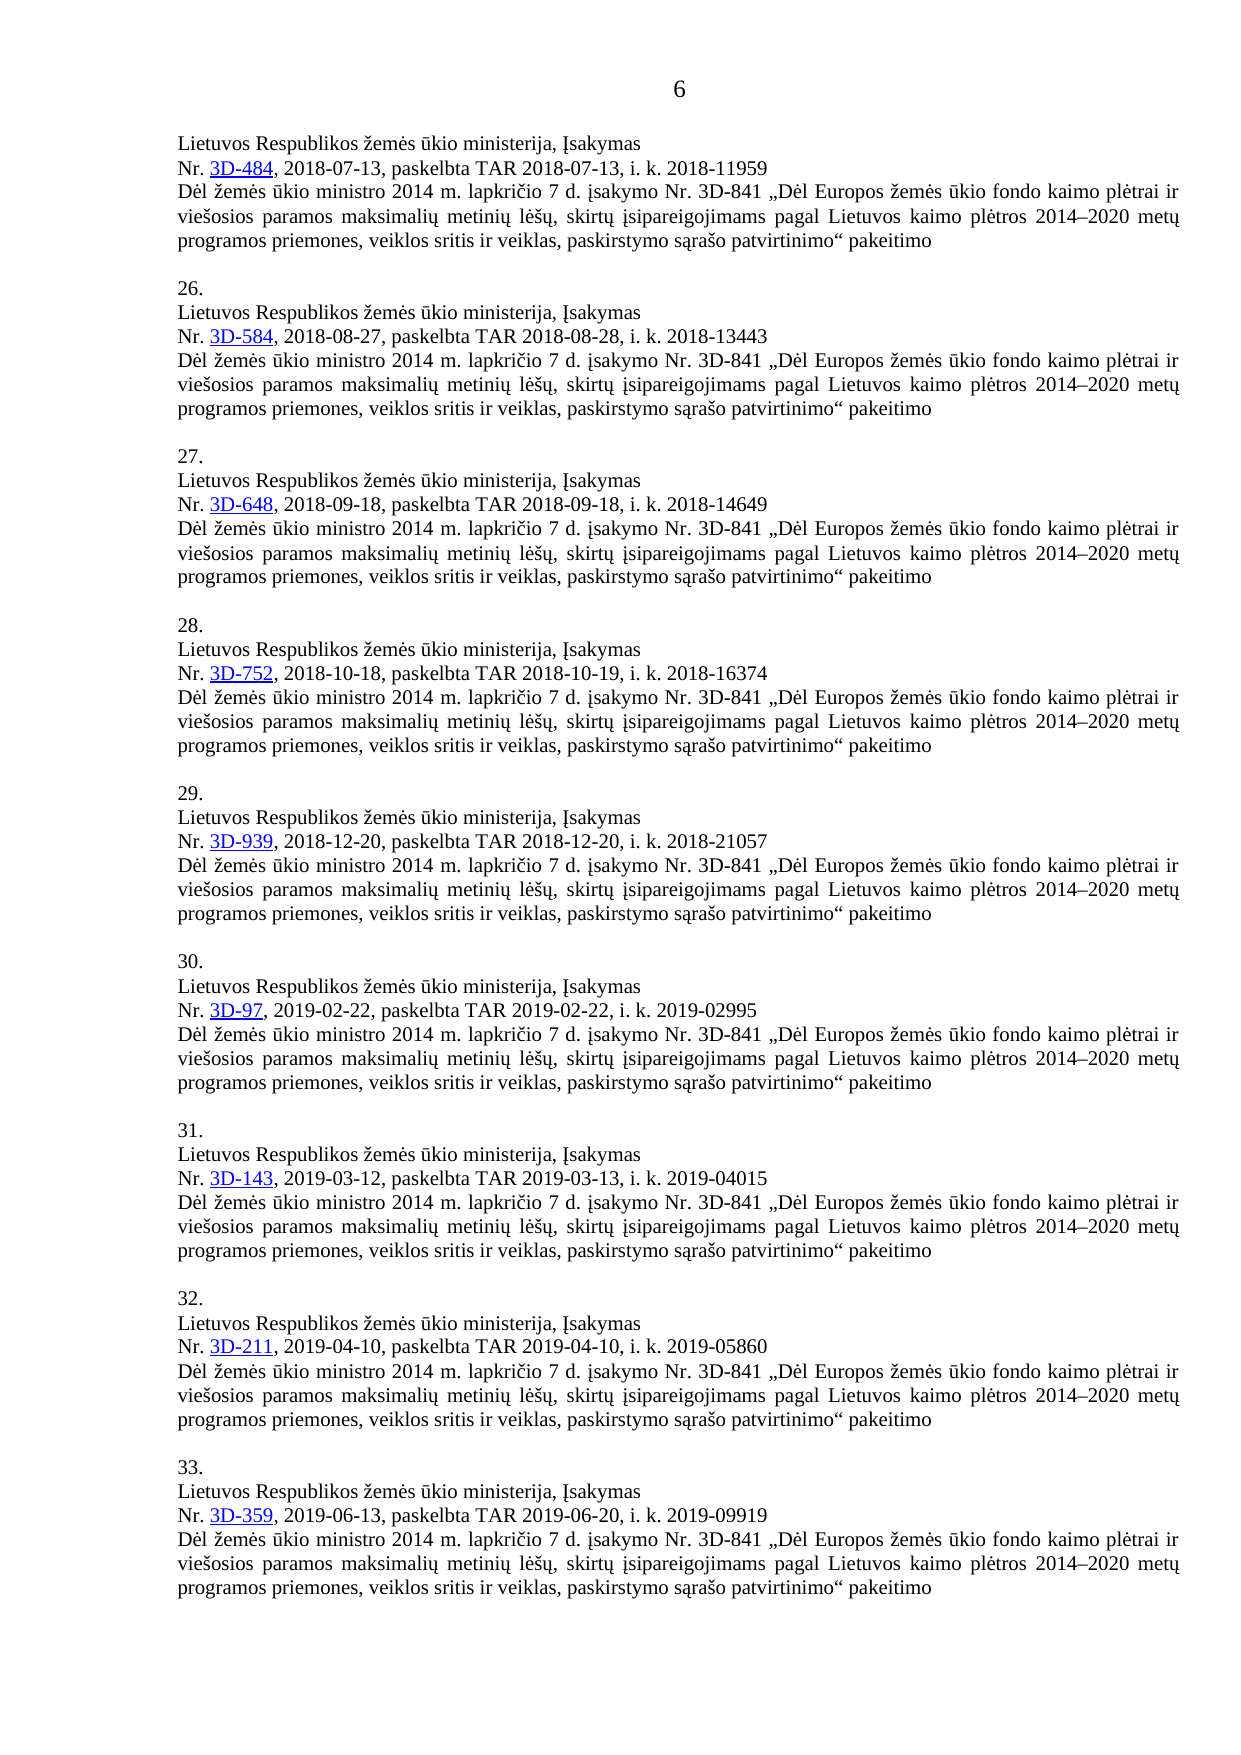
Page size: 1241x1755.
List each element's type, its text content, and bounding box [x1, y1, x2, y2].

text 31. [177, 1118, 1181, 1142]
text Lietuvos Respublikos žemės ūkio ministerija, Įsakymas [177, 468, 1181, 492]
text 27. [177, 444, 1181, 468]
text Nr. 3D-648, 2018-09-18, paskelbta TAR 2018-09-18, i. k. 2018-14649 [177, 492, 1181, 516]
text Dėl žemės ūkio ministro 2014 m. lapkričio 7 d. įsakymo Nr. 3D-841 „Dėl Europos žemės ūkio fondo kaimo plėtrai ir viešosios paramos maksimalių metinių lėšų, skirtų įsipareigojimams pagal Lietuvos kaimo plėtros 2014–2020 metų programos priemones, veiklos sritis ir veiklas, paskirstymo sąrašo patvirtinimo“ pakeitimo [177, 1190, 1181, 1262]
text Lietuvos Respublikos žemės ūkio ministerija, Įsakymas [177, 1479, 1181, 1503]
text Lietuvos Respublikos žemės ūkio ministerija, Įsakymas [177, 1142, 1181, 1166]
text Dėl žemės ūkio ministro 2014 m. lapkričio 7 d. įsakymo Nr. 3D-841 „Dėl Europos žemės ūkio fondo kaimo plėtrai ir viešosios paramos maksimalių metinių lėšų, skirtų įsipareigojimams pagal Lietuvos kaimo plėtros 2014–2020 metų programos priemones, veiklos sritis ir veiklas, paskirstymo sąrašo patvirtinimo“ pakeitimo [177, 1022, 1181, 1094]
text Nr. 3D-359, 2019-06-13, paskelbta TAR 2019-06-20, i. k. 2019-09919 [177, 1503, 1181, 1527]
text 33. [177, 1455, 1181, 1479]
text Nr. 3D-584, 2018-08-27, paskelbta TAR 2018-08-28, i. k. 2018-13443 [177, 324, 1181, 348]
text 26. [177, 276, 1181, 300]
text 28. [177, 613, 1181, 637]
text Lietuvos Respublikos žemės ūkio ministerija, Įsakymas [177, 973, 1181, 998]
text 30. [177, 949, 1181, 973]
text Lietuvos Respublikos žemės ūkio ministerija, Įsakymas [177, 1310, 1181, 1334]
text Lietuvos Respublikos žemės ūkio ministerija, Įsakymas [177, 637, 1181, 661]
text Dėl žemės ūkio ministro 2014 m. lapkričio 7 d. įsakymo Nr. 3D-841 „Dėl Europos žemės ūkio fondo kaimo plėtrai ir viešosios paramos maksimalių metinių lėšų, skirtų įsipareigojimams pagal Lietuvos kaimo plėtros 2014–2020 metų programos priemones, veiklos sritis ir veiklas, paskirstymo sąrašo patvirtinimo“ pakeitimo [177, 1527, 1181, 1599]
text Lietuvos Respublikos žemės ūkio ministerija, Įsakymas [177, 131, 1181, 155]
text Nr. 3D-752, 2018-10-18, paskelbta TAR 2018-10-19, i. k. 2018-16374 [177, 661, 1181, 685]
text 29. [177, 781, 1181, 805]
text Dėl žemės ūkio ministro 2014 m. lapkričio 7 d. įsakymo Nr. 3D-841 „Dėl Europos žemės ūkio fondo kaimo plėtrai ir viešosios paramos maksimalių metinių lėšų, skirtų įsipareigojimams pagal Lietuvos kaimo plėtros 2014–2020 metų programos priemones, veiklos sritis ir veiklas, paskirstymo sąrašo patvirtinimo“ pakeitimo [177, 179, 1181, 252]
text Lietuvos Respublikos žemės ūkio ministerija, Įsakymas [177, 300, 1181, 324]
text Lietuvos Respublikos žemės ūkio ministerija, Įsakymas [177, 805, 1181, 829]
text Dėl žemės ūkio ministro 2014 m. lapkričio 7 d. įsakymo Nr. 3D-841 „Dėl Europos žemės ūkio fondo kaimo plėtrai ir viešosios paramos maksimalių metinių lėšų, skirtų įsipareigojimams pagal Lietuvos kaimo plėtros 2014–2020 metų programos priemones, veiklos sritis ir veiklas, paskirstymo sąrašo patvirtinimo“ pakeitimo [177, 685, 1181, 757]
text Nr. 3D-484, 2018-07-13, paskelbta TAR 2018-07-13, i. k. 2018-11959 [177, 155, 1181, 179]
text Nr. 3D-97, 2019-02-22, paskelbta TAR 2019-02-22, i. k. 2019-02995 [177, 998, 1181, 1022]
text Dėl žemės ūkio ministro 2014 m. lapkričio 7 d. įsakymo Nr. 3D-841 „Dėl Europos žemės ūkio fondo kaimo plėtrai ir viešosios paramos maksimalių metinių lėšų, skirtų įsipareigojimams pagal Lietuvos kaimo plėtros 2014–2020 metų programos priemones, veiklos sritis ir veiklas, paskirstymo sąrašo patvirtinimo“ pakeitimo [177, 1358, 1181, 1431]
text Nr. 3D-211, 2019-04-10, paskelbta TAR 2019-04-10, i. k. 2019-05860 [177, 1334, 1181, 1358]
text Nr. 3D-939, 2018-12-20, paskelbta TAR 2018-12-20, i. k. 2018-21057 [177, 829, 1181, 853]
text Nr. 3D-143, 2019-03-12, paskelbta TAR 2019-03-13, i. k. 2019-04015 [177, 1166, 1181, 1190]
text Dėl žemės ūkio ministro 2014 m. lapkričio 7 d. įsakymo Nr. 3D-841 „Dėl Europos žemės ūkio fondo kaimo plėtrai ir viešosios paramos maksimalių metinių lėšų, skirtų įsipareigojimams pagal Lietuvos kaimo plėtros 2014–2020 metų programos priemones, veiklos sritis ir veiklas, paskirstymo sąrašo patvirtinimo“ pakeitimo [177, 516, 1181, 588]
text Dėl žemės ūkio ministro 2014 m. lapkričio 7 d. įsakymo Nr. 3D-841 „Dėl Europos žemės ūkio fondo kaimo plėtrai ir viešosios paramos maksimalių metinių lėšų, skirtų įsipareigojimams pagal Lietuvos kaimo plėtros 2014–2020 metų programos priemones, veiklos sritis ir veiklas, paskirstymo sąrašo patvirtinimo“ pakeitimo [177, 853, 1181, 925]
text Dėl žemės ūkio ministro 2014 m. lapkričio 7 d. įsakymo Nr. 3D-841 „Dėl Europos žemės ūkio fondo kaimo plėtrai ir viešosios paramos maksimalių metinių lėšų, skirtų įsipareigojimams pagal Lietuvos kaimo plėtros 2014–2020 metų programos priemones, veiklos sritis ir veiklas, paskirstymo sąrašo patvirtinimo“ pakeitimo [177, 348, 1181, 420]
text 32. [177, 1286, 1181, 1310]
